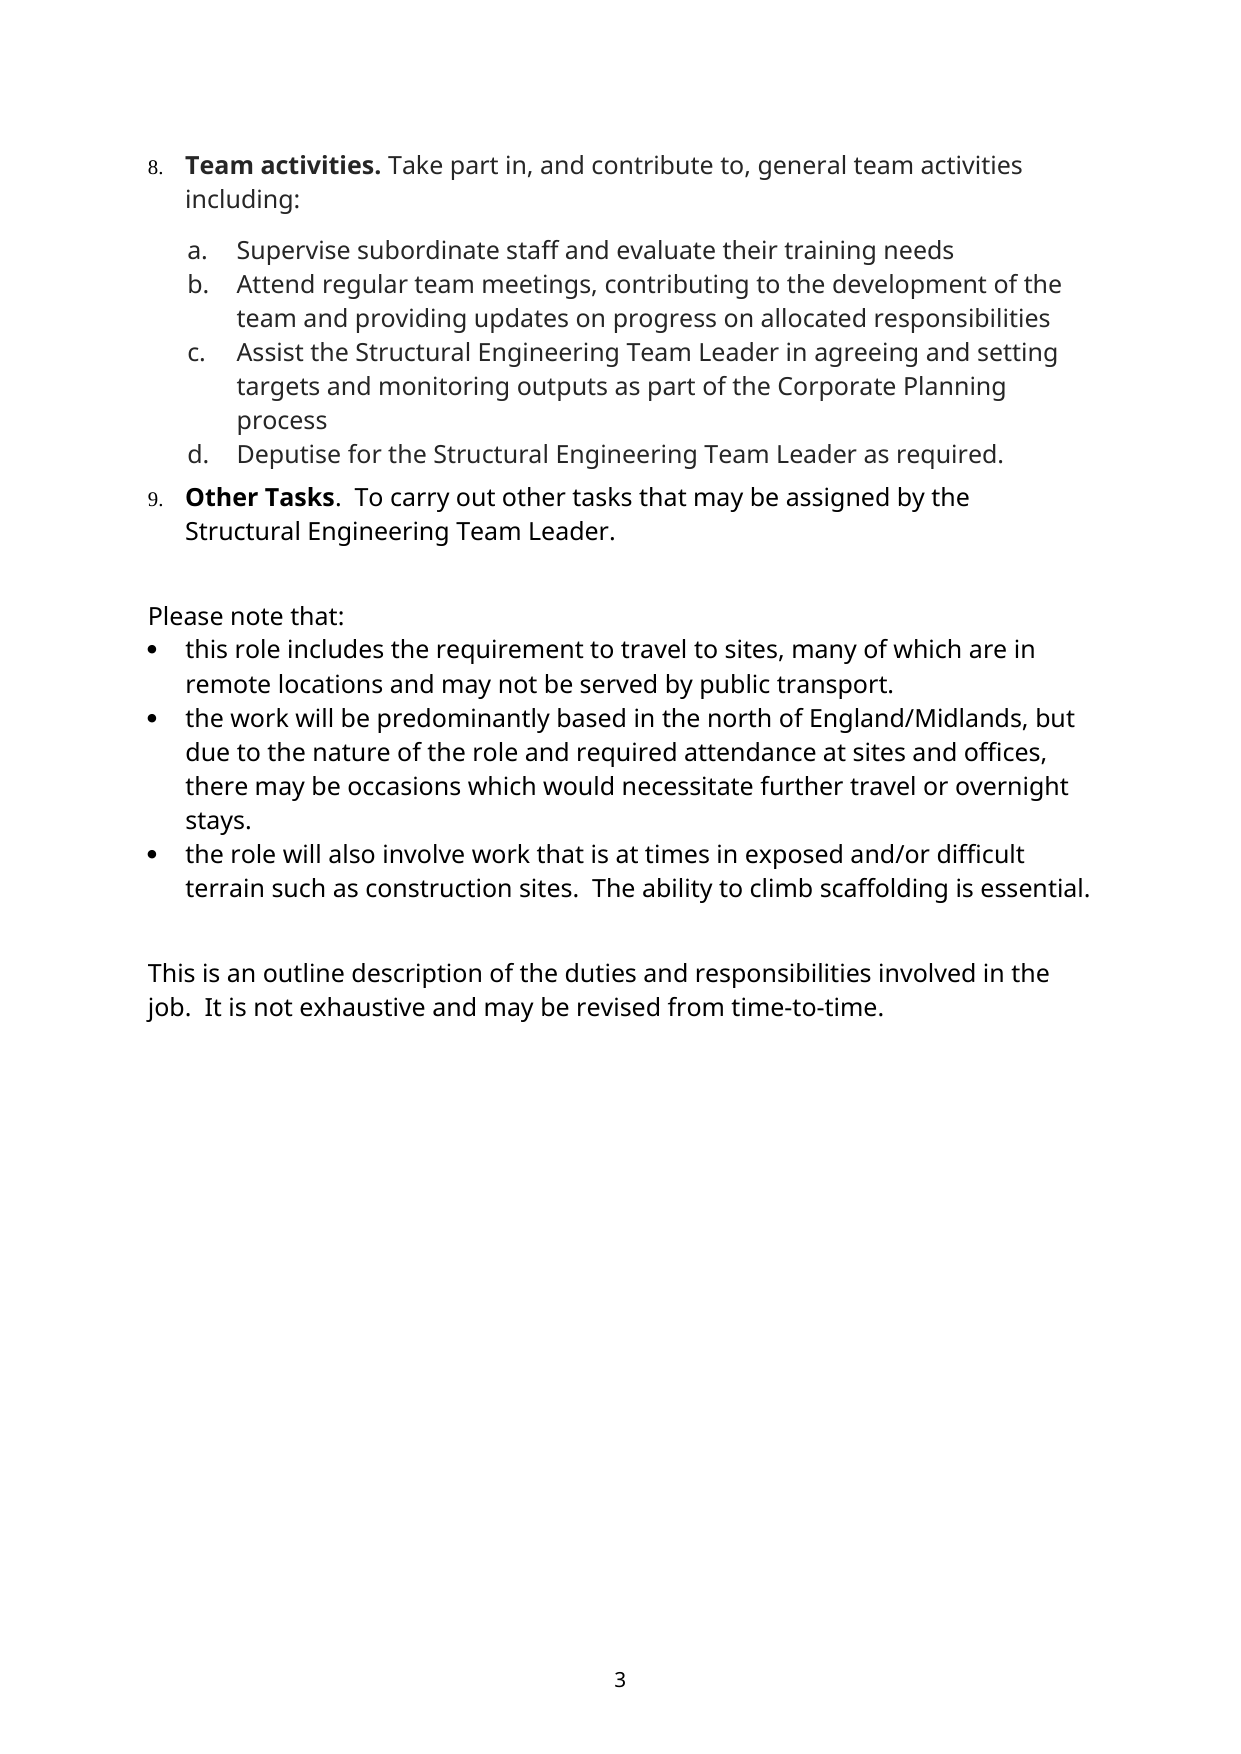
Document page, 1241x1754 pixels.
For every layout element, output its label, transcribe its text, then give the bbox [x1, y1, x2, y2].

text This is an outline description of the duties and responsibilities involved in the job. It is not exhaustive and may be revised from time-to-time. [148, 955, 1092, 1023]
text Please note that: [148, 598, 1092, 632]
list Attend regular team meetings, contributing to the development of the team and providing updates on progress on allocated responsibilities [187, 267, 1092, 335]
list the work will be predominantly based in the north of England/Midlands, but due to the nature of the role and required attendance at sites and offices, there may be occasions which would necessitate further travel or overnight stays. [148, 700, 1092, 837]
list Assist the Structural Engineering Team Leader in agreeing and setting targets and monitoring outputs as part of the Corporate Planning process [187, 335, 1092, 437]
list this role includes the requirement to travel to sites, many of which are in remote locations and may not be served by public transport. [148, 632, 1092, 700]
list the role will also involve work that is at times in exposed and/or difficult terrain such as construction sites. The ability to climb scaffolding is essential. [148, 837, 1092, 905]
list Supervise subordinate staff and evaluate their training needs [187, 232, 1092, 267]
list Deputise for the Structural Engineering Team Leader as required. [187, 437, 1092, 471]
list Team activities. Take part in, and contribute to, general team activities including: [148, 148, 1092, 216]
list Other Tasks. To carry out other tasks that may be assigned by the Structural Engineering Team Leader. [148, 479, 1092, 547]
